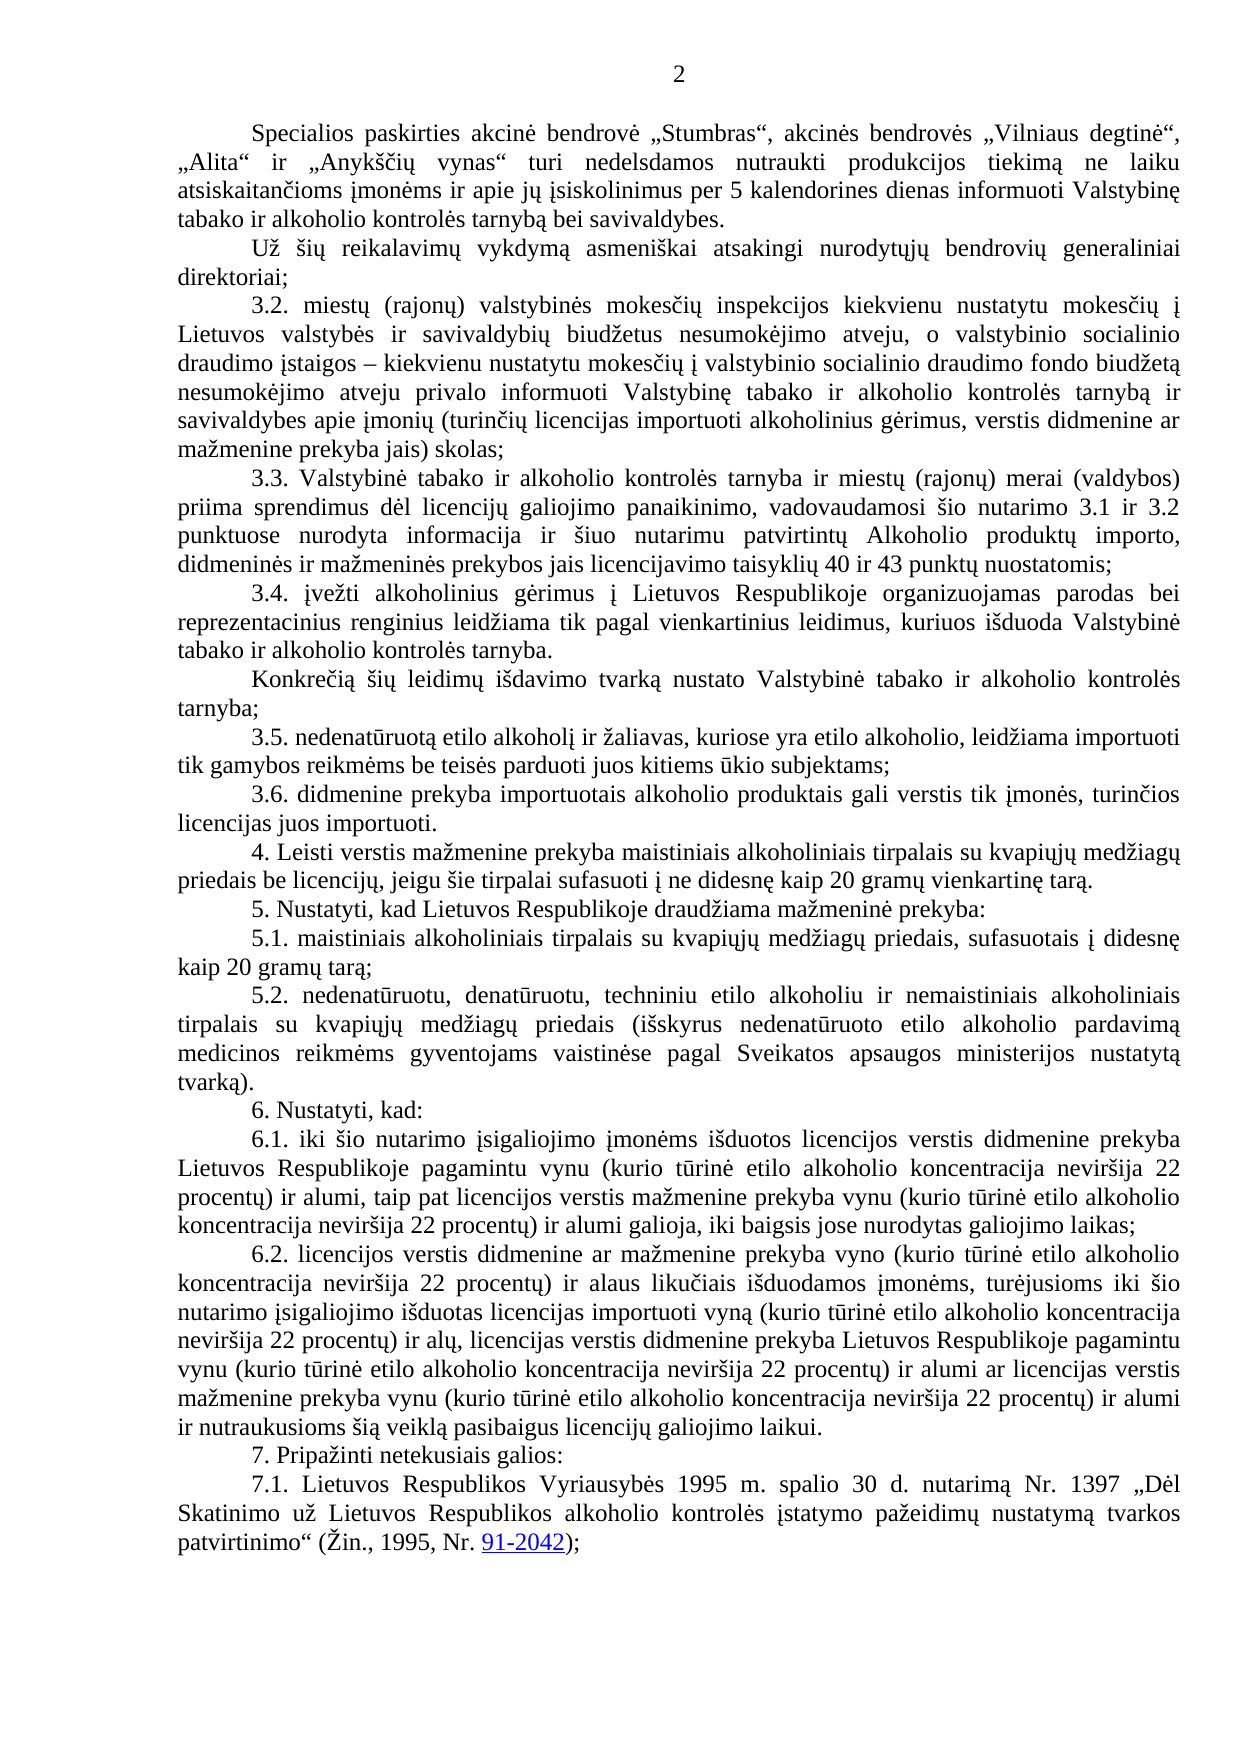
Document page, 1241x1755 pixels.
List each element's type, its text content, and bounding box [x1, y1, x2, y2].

text 4. Leisti verstis mažmenine prekyba maistiniais alkoholiniais tirpalais su kvapiųjų medžiagų priedais be licencijų, jeigu šie tirpalai sufasuoti į ne didesnę kaip 20 gramų vienkartinę tarą. [177, 837, 1181, 894]
text 3.5. nedenatūruotą etilo alkoholį ir žaliavas, kuriose yra etilo alkoholio, leidžiama importuoti tik gamybos reikmėms be teisės parduoti juos kitiems ūkio subjektams; [177, 722, 1181, 779]
text 3.2. miestų (rajonų) valstybinės mokesčių inspekcijos kiekvienu nustatytu mokesčių į Lietuvos valstybės ir savivaldybių biudžetus nesumokėjimo atveju, o valstybinio socialinio draudimo įstaigos – kiekvienu nustatytu mokesčių į valstybinio socialinio draudimo fondo biudžetą nesumokėjimo atveju privalo informuoti Valstybinę tabako ir alkoholio kontrolės tarnybą ir savivaldybes apie įmonių (turinčių licencijas importuoti alkoholinius gėrimus, verstis didmenine ar mažmenine prekyba jais) skolas; [177, 291, 1181, 463]
text 6. Nustatyti, kad: [177, 1096, 1181, 1124]
text 7. Pripažinti netekusiais galios: [177, 1441, 1181, 1469]
text 3.3. Valstybinė tabako ir alkoholio kontrolės tarnyba ir miestų (rajonų) merai (valdybos) priima sprendimus dėl licencijų galiojimo panaikinimo, vadovaudamosi šio nutarimo 3.1 ir 3.2 punktuose nurodyta informacija ir šiuo nutarimu patvirtintų Alkoholio produktų importo, didmeninės ir mažmeninės prekybos jais licencijavimo taisyklių 40 ir 43 punktų nuostatomis; [177, 463, 1181, 578]
text Už šių reikalavimų vykdymą asmeniškai atsakingi nurodytųjų bendrovių generaliniai direktoriai; [177, 233, 1181, 291]
text 3.6. didmenine prekyba importuotais alkoholio produktais gali verstis tik įmonės, turinčios licencijas juos importuoti. [177, 779, 1181, 837]
text 6.2. licencijos verstis didmenine ar mažmenine prekyba vyno (kurio tūrinė etilo alkoholio koncentracija neviršija 22 procentų) ir alaus likučiais išduodamos įmonėms, turėjusioms iki šio nutarimo įsigaliojimo išduotas licencijas importuoti vyną (kurio tūrinė etilo alkoholio koncentracija neviršija 22 procentų) ir alų, licencijas verstis didmenine prekyba Lietuvos Respublikoje pagamintu vynu (kurio tūrinė etilo alkoholio koncentracija neviršija 22 procentų) ir alumi ar licencijas verstis mažmenine prekyba vynu (kurio tūrinė etilo alkoholio koncentracija neviršija 22 procentų) ir alumi ir nutraukusioms šią veiklą pasibaigus licencijų galiojimo laikui. [177, 1239, 1181, 1441]
text 3.4. įvežti alkoholinius gėrimus į Lietuvos Respublikoje organizuojamas parodas bei reprezentacinius renginius leidžiama tik pagal vienkartinius leidimus, kuriuos išduoda Valstybinė tabako ir alkoholio kontrolės tarnyba. [177, 578, 1181, 664]
text 5.1. maistiniais alkoholiniais tirpalais su kvapiųjų medžiagų priedais, sufasuotais į didesnę kaip 20 gramų tarą; [177, 923, 1181, 981]
text 7.1. Lietuvos Respublikos Vyriausybės 1995 m. spalio 30 d. nutarimą Nr. 1397 „Dėl Skatinimo už Lietuvos Respublikos alkoholio kontrolės įstatymo pažeidimų nustatymą tvarkos patvirtinimo“ (Žin., 1995, Nr. 91-2042); [177, 1469, 1181, 1556]
text Specialios paskirties akcinė bendrovė „Stumbras“, akcinės bendrovės „Vilniaus degtinė“, „Alita“ ir „Anykščių vynas“ turi nedelsdamos nutraukti produkcijos tiekimą ne laiku atsiskaitančioms įmonėms ir apie jų įsiskolinimus per 5 kalendorines dienas informuoti Valstybinę tabako ir alkoholio kontrolės tarnybą bei savivaldybes. [177, 118, 1181, 233]
text 6.1. iki šio nutarimo įsigaliojimo įmonėms išduotos licencijos verstis didmenine prekyba Lietuvos Respublikoje pagamintu vynu (kurio tūrinė etilo alkoholio koncentracija neviršija 22 procentų) ir alumi, taip pat licencijos verstis mažmenine prekyba vynu (kurio tūrinė etilo alkoholio koncentracija neviršija 22 procentų) ir alumi galioja, iki baigsis jose nurodytas galiojimo laikas; [177, 1124, 1181, 1239]
text 5. Nustatyti, kad Lietuvos Respublikoje draudžiama mažmeninė prekyba: [177, 894, 1181, 923]
text Konkrečią šių leidimų išdavimo tvarką nustato Valstybinė tabako ir alkoholio kontrolės tarnyba; [177, 664, 1181, 722]
text 5.2. nedenatūruotu, denatūruotu, techniniu etilo alkoholiu ir nemaistiniais alkoholiniais tirpalais su kvapiųjų medžiagų priedais (išskyrus nedenatūruoto etilo alkoholio pardavimą medicinos reikmėms gyventojams vaistinėse pagal Sveikatos apsaugos ministerijos nustatytą tvarką). [177, 981, 1181, 1096]
